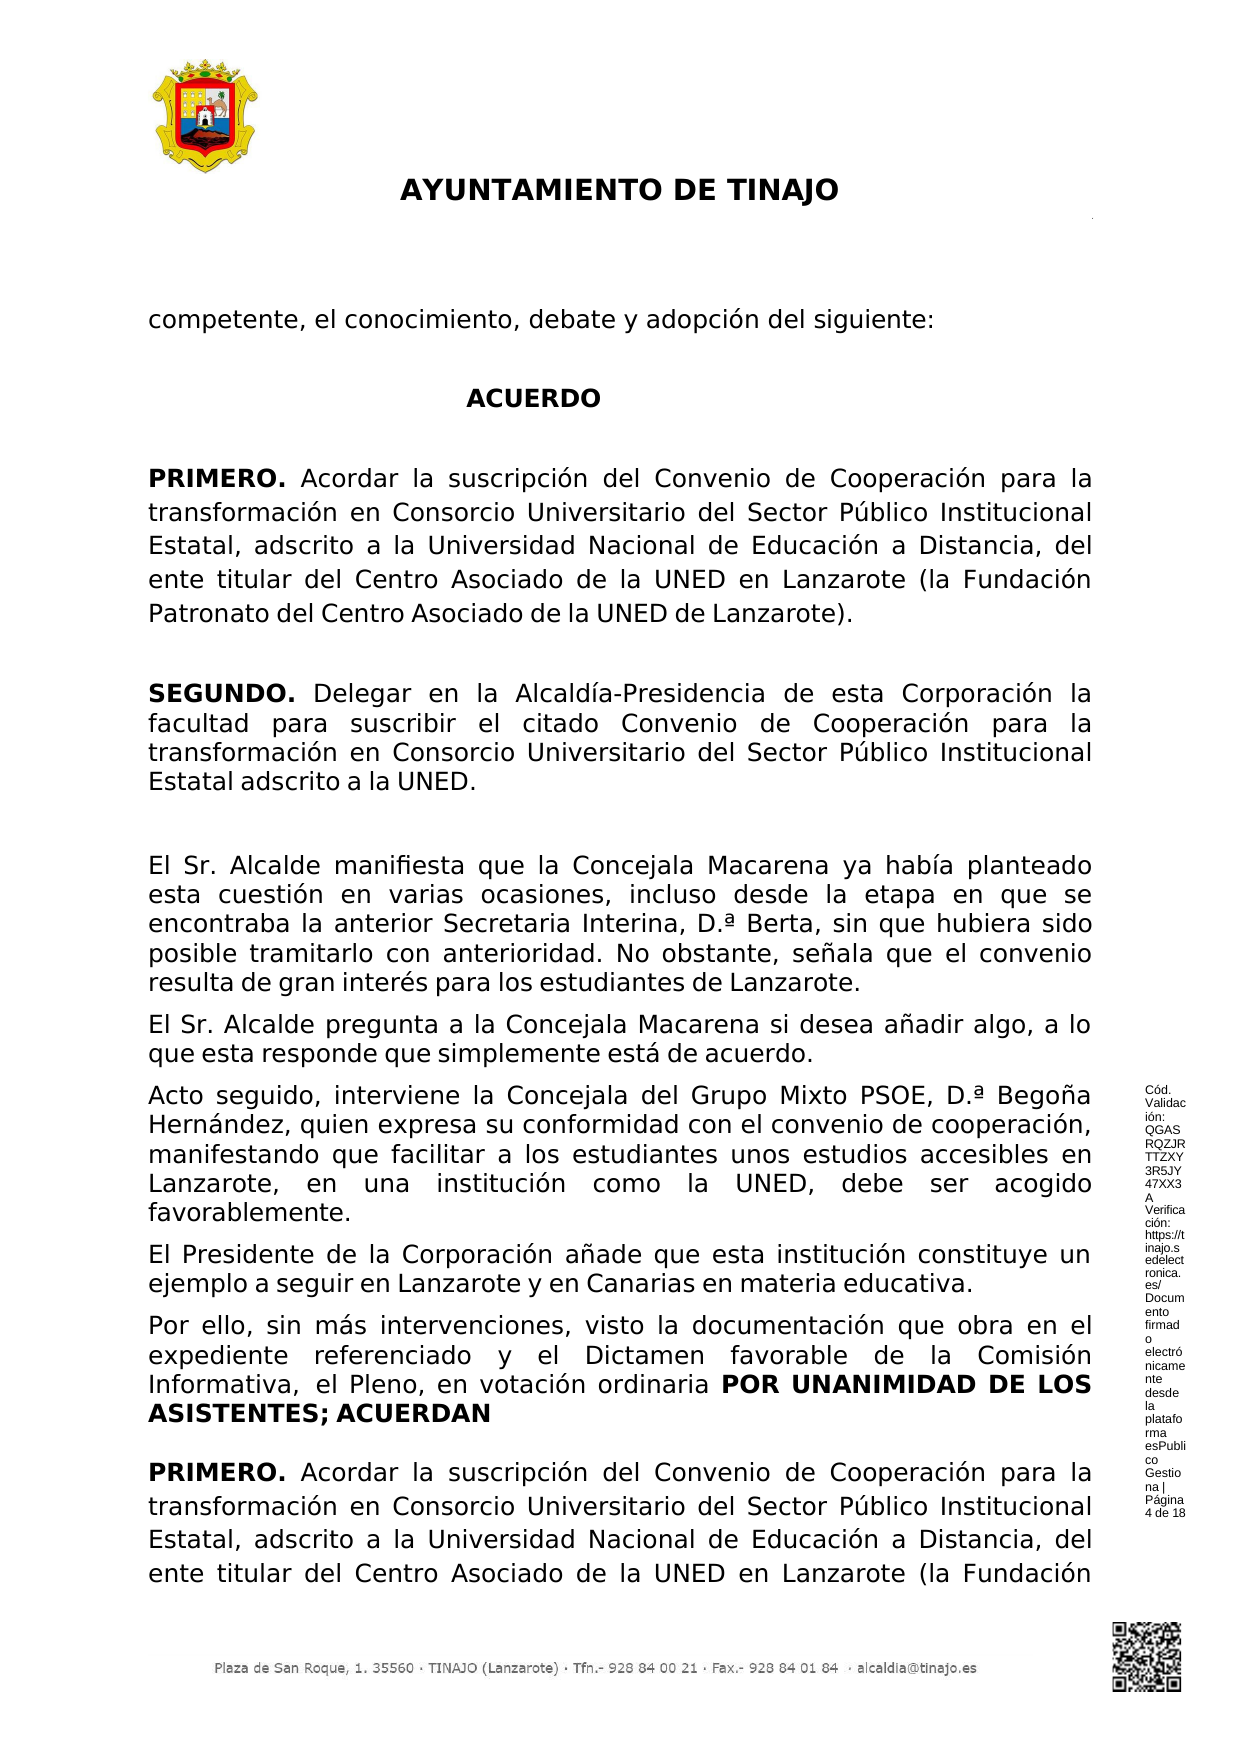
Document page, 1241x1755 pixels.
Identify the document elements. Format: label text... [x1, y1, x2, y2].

text competente, el conocimiento, debate y adopción del siguiente: [148, 305, 1105, 334]
text Verificación: https://tinajo.sedelectronica.es/ [1145, 1205, 1186, 1292]
text El Sr. Alcalde pregunta a la Concejala Macarena si desea añadir algo, a lo que esta responde que simplemente está de acuerdo. [148, 1010, 1092, 1069]
text El Presidente de la Corporación añade que esta institución constituye un ejemplo a seguir en Lanzarote y en Canarias en materia educativa. [148, 1240, 1092, 1299]
text Documento firmado electrónicamente desde la plataforma esPublico Gestiona | Página 4 de 18 [1145, 1292, 1186, 1521]
text Cód. Validación: QGASRQZJRTTZXY3R5JY47XX3A [1145, 1084, 1186, 1205]
text PRIMERO. Acordar la suscripción del Convenio de Cooperación para la transformación en Consorcio Universitario del Sector Público Institucional Estatal, adscrito a la Universidad Nacional de Educación a Distancia, del ente titular del Centro Asociado de la UNED en Lanzarote (la Fundación [148, 1458, 1092, 1588]
text Por ello, sin más intervenciones, visto la documentación que obra en el expediente referenciado y el Dictamen favorable de la Comisión Informativa, el Pleno, en votación ordinaria POR UNANIMIDAD DE LOS ASISTENTES; ACUERDAN [148, 1311, 1093, 1428]
subtitle ACUERDO [135, 384, 932, 414]
text PRIMERO. Acordar la suscripción del Convenio de Cooperación para la transformación en Consorcio Universitario del Sector Público Institucional Estatal, adscrito a la Universidad Nacional de Educación a Distancia, del ente titular del Centro Asociado de la UNED en Lanzarote (la Fundación Patronato del Centro Asociado de la UNED de Lanzarote). [148, 464, 1092, 628]
text El Sr. Alcalde manifiesta que la Concejala Macarena ya había planteado esta cuestión en varias ocasiones, incluso desde la etapa en que se encontraba la anterior Secretaria Interina, D.ª Berta, sin que hubiera sido posible tramitarlo con anterioridad. No obstante, señala que el convenio resulta de gran interés para los estudiantes de Lanzarote. [148, 851, 1093, 997]
text SEGUNDO. Delegar en la Alcaldía-Presidencia de esta Corporación la facultad para suscribir el citado Convenio de Cooperación para la transformación en Consorcio Universitario del Sector Público Institucional Estatal adscrito a la UNED. [148, 679, 1092, 796]
text Acto seguido, interviene la Concejala del Grupo Mixto PSOE, D.ª Begoña Hernández, quien expresa su conformidad con el convenio de cooperación, manifestando que facilitar a los estudiantes unos estudios accesibles en Lanzarote, en una institución como la UNED, debe ser acogido favorablemente. [148, 1081, 1092, 1227]
